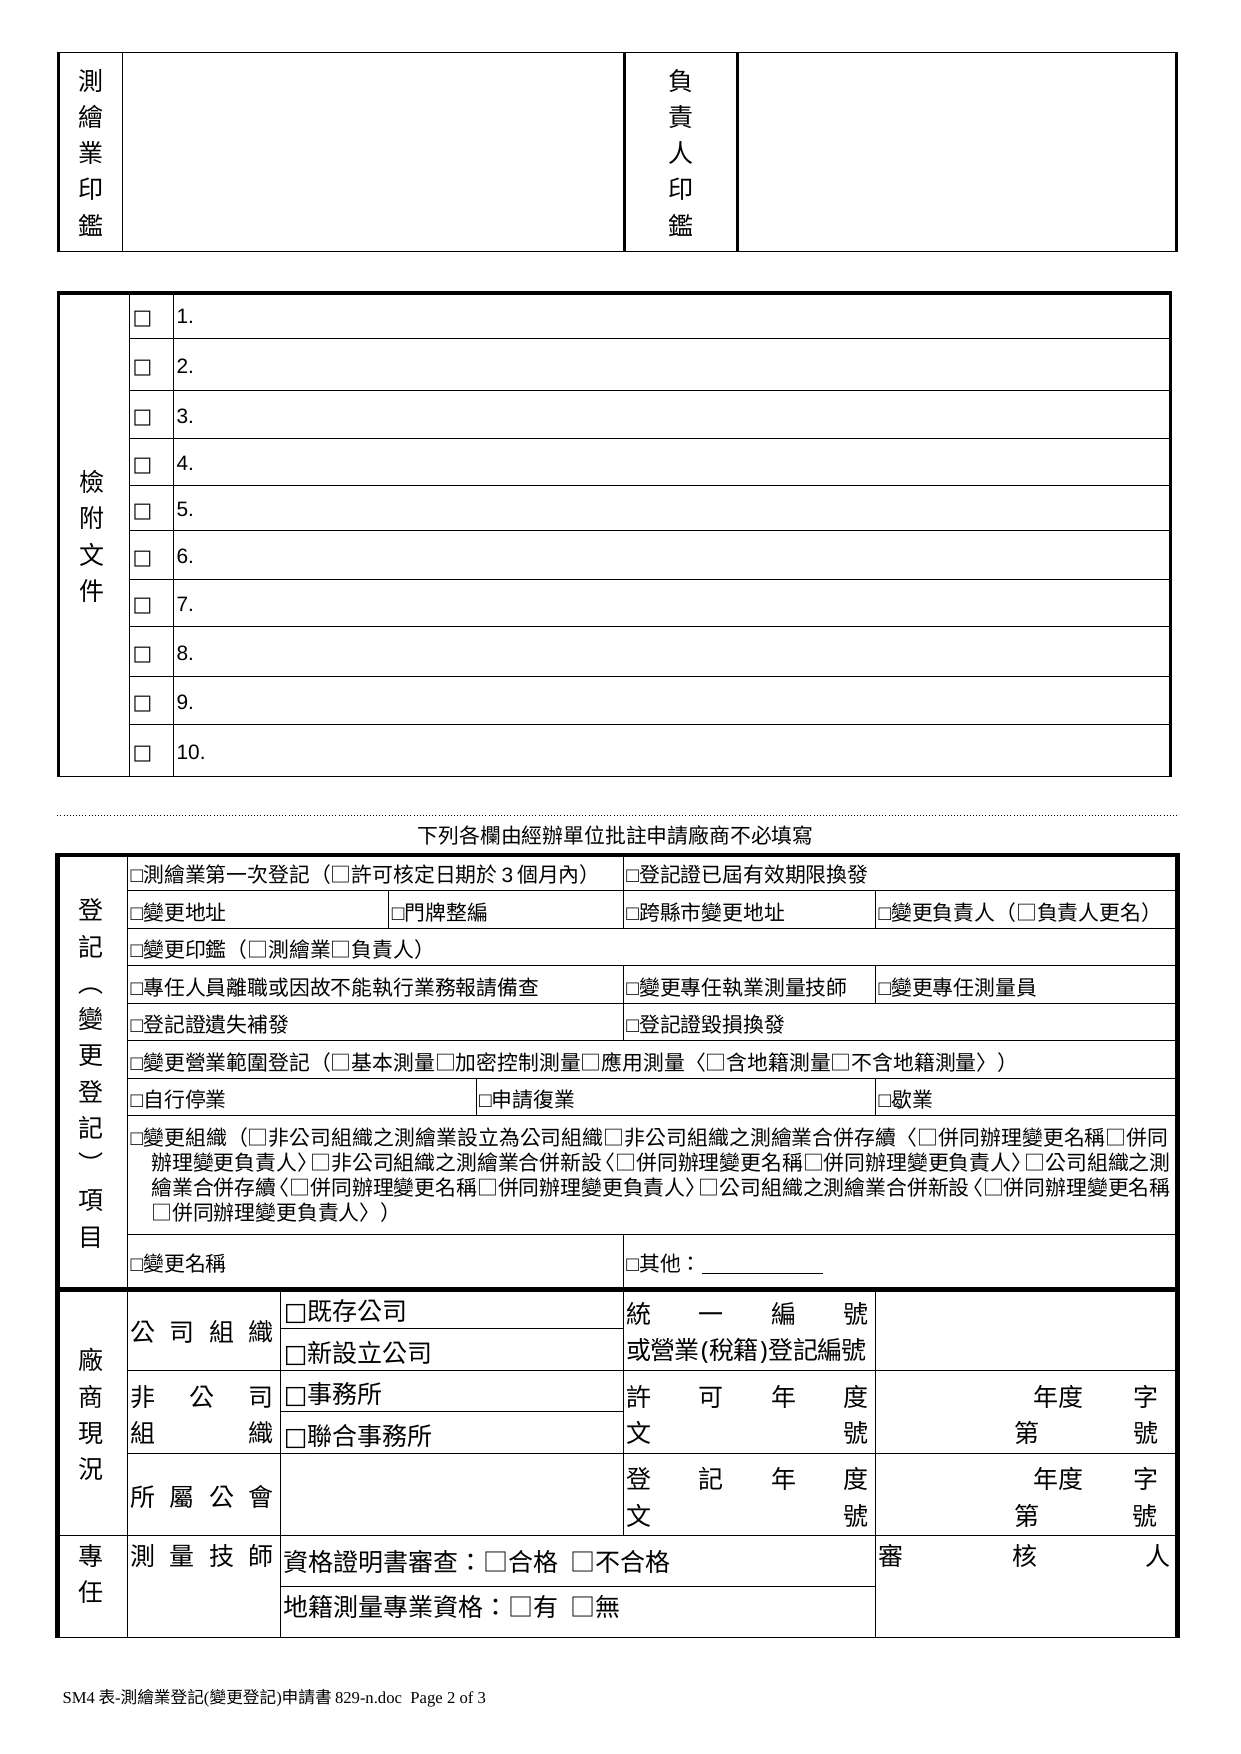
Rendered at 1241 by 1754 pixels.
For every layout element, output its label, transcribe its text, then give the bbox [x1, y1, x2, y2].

table_cell □ [130, 339, 173, 390]
table_cell □變更負責人（□負責人更名） [876, 891, 1175, 928]
table_cell □變更地址 [128, 891, 388, 928]
table_cell □申請復業 [477, 1079, 875, 1115]
table_cell 登記年度 文號 [624, 1454, 875, 1535]
table_cell 審核人 [876, 1536, 1175, 1637]
table_cell □ [130, 627, 173, 676]
table_cell □歇業 [876, 1079, 1175, 1115]
table_cell □ [130, 391, 173, 438]
table_cell 統一編號 或營業(稅籍)登記編號 [624, 1292, 875, 1370]
table_cell □跨縣市變更地址 [624, 891, 875, 928]
table_cell □ [130, 439, 173, 485]
table_cell 年度 字 第 號 [876, 1371, 1175, 1452]
table_cell □門牌整編 [389, 891, 623, 928]
table_cell □專任人員離職或因故不能執行業務報請備查 [128, 966, 623, 1003]
table_cell [876, 1292, 1175, 1370]
table_cell 登 記 ︵ 變 更 登 記 ︶ 項 目 [60, 857, 127, 1287]
table_cell □登記證遺失補發 [128, 1004, 623, 1040]
table_cell 10. [174, 725, 1169, 776]
table_cell □變更名稱 [128, 1235, 623, 1287]
table_cell □新設立公司 [281, 1329, 623, 1370]
table_cell 2. [174, 339, 1169, 390]
table_cell 資格證明書審查：□合格 □不合格 [281, 1536, 875, 1586]
table_cell 所屬公會 [128, 1454, 280, 1535]
table_cell [281, 1454, 623, 1535]
table_cell □ [130, 486, 173, 530]
table_cell [123, 53, 623, 251]
table_header 1. [174, 295, 1169, 338]
table_cell □測繪業第一次登記（□許可核定日期於3個月內） [128, 857, 623, 890]
table_cell □登記證毀損換發 [624, 1004, 1175, 1040]
table_cell □登記證已屆有效期限換發 [624, 857, 1175, 890]
table_cell 非公司 組織 [128, 1371, 280, 1452]
table_cell □既存公司 [281, 1292, 623, 1328]
table_cell □ [130, 531, 173, 579]
table_cell 測量技師 [128, 1536, 280, 1637]
table_cell □ [130, 580, 173, 626]
table_cell 7. [174, 580, 1169, 626]
table_cell □其他： [624, 1235, 1175, 1287]
table_cell 負 責 人 印 鑑 [626, 53, 736, 251]
table_cell □ [130, 677, 173, 724]
table_cell □自行停業 [128, 1079, 476, 1115]
table_cell 3. [174, 391, 1169, 438]
table_cell 6. [174, 531, 1169, 579]
table_cell □ [130, 725, 173, 776]
table_header 下列各欄由經辦單位批註申請廠商不必填寫 [57, 815, 1177, 853]
table_cell 4. [174, 439, 1169, 485]
table_cell 8. [174, 627, 1169, 676]
table_cell 年度 字 第 號 [876, 1454, 1175, 1535]
table_cell 地籍測量專業資格：□有 □無 [281, 1587, 875, 1637]
table_cell 5. [174, 486, 1169, 530]
table_cell □變更專任執業測量技師 [624, 966, 875, 1003]
table_cell 廠 商 現 況 [60, 1292, 127, 1535]
table_cell □變更印鑑（□測繪業□負責人） [128, 929, 1175, 965]
table_cell 許可年度 文號 [624, 1371, 875, 1452]
table_cell □變更專任測量員 [876, 966, 1175, 1003]
table_cell □聯合事務所 [281, 1412, 623, 1452]
table_cell 公司組織 [128, 1292, 280, 1370]
table_cell □事務所 [281, 1371, 623, 1411]
table_cell [739, 53, 1175, 251]
table_cell 9. [174, 677, 1169, 724]
table_header 檢 附 文 件 [60, 295, 129, 776]
table_cell □變更營業範圍登記（□基本測量□加密控制測量□應用測量〈□含地籍測量□不含地籍測量〉） [128, 1041, 1175, 1078]
table_cell 專 任 [60, 1536, 127, 1637]
table_cell □變更組織（□非公司組織之測繪業設立為公司組織□非公司組織之測繪業合併存續〈□併同辦理變更名稱□併同辦理變更負責人〉□非公司組織之測繪業合併新設〈□併同辦理變更名稱□併同辦理變更負責人〉□公司組織之測繪業合併存續〈□併同辦理變更名稱□併同辦理變更負責人〉□公司組織之測繪業合併新設〈□併同辦理變更名稱□併同辦理變更負責人〉） [128, 1116, 1175, 1234]
table_cell 測 繪 業 印 鑑 [60, 53, 122, 251]
table_header □ [130, 295, 173, 338]
